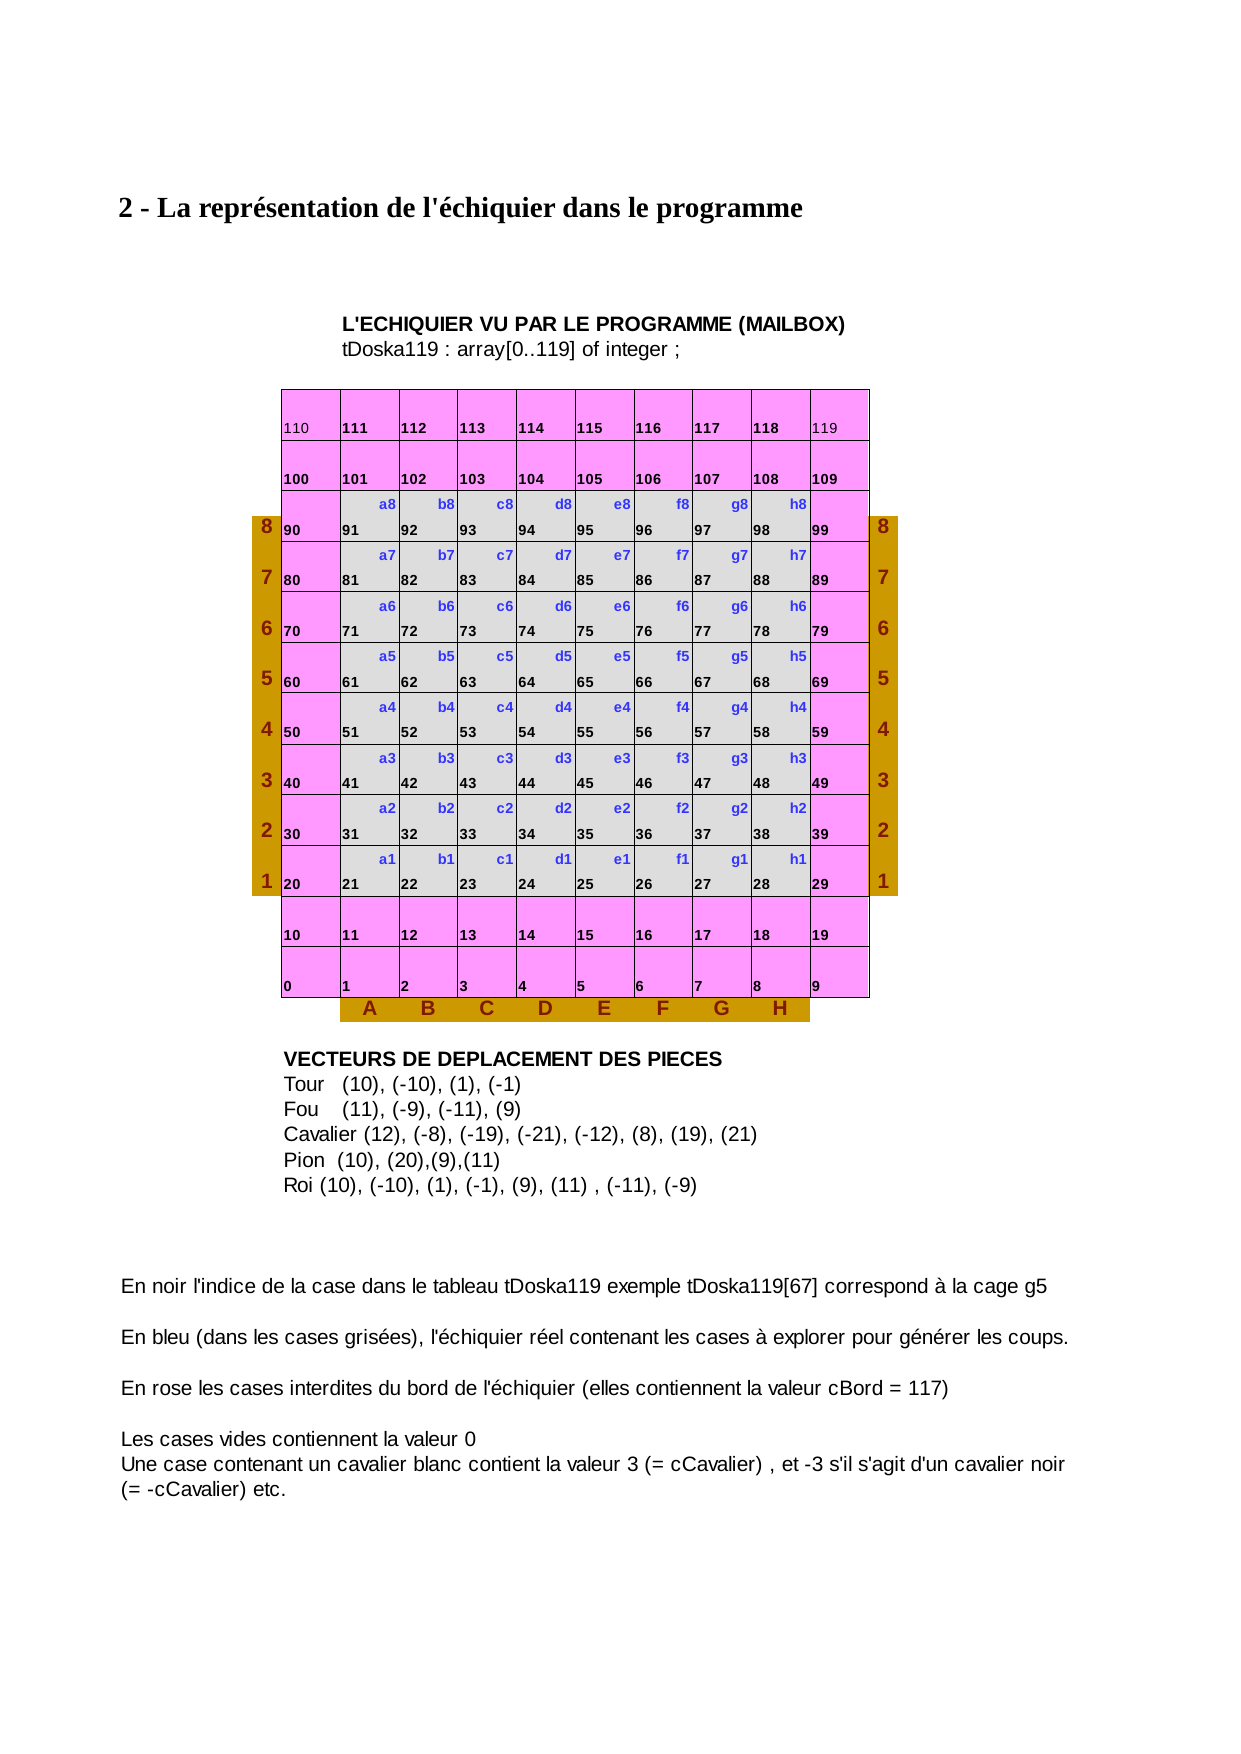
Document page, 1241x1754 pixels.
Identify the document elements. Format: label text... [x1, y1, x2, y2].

text 2 - La représentation de l'échiquier dans le programme [118, 190, 1122, 224]
